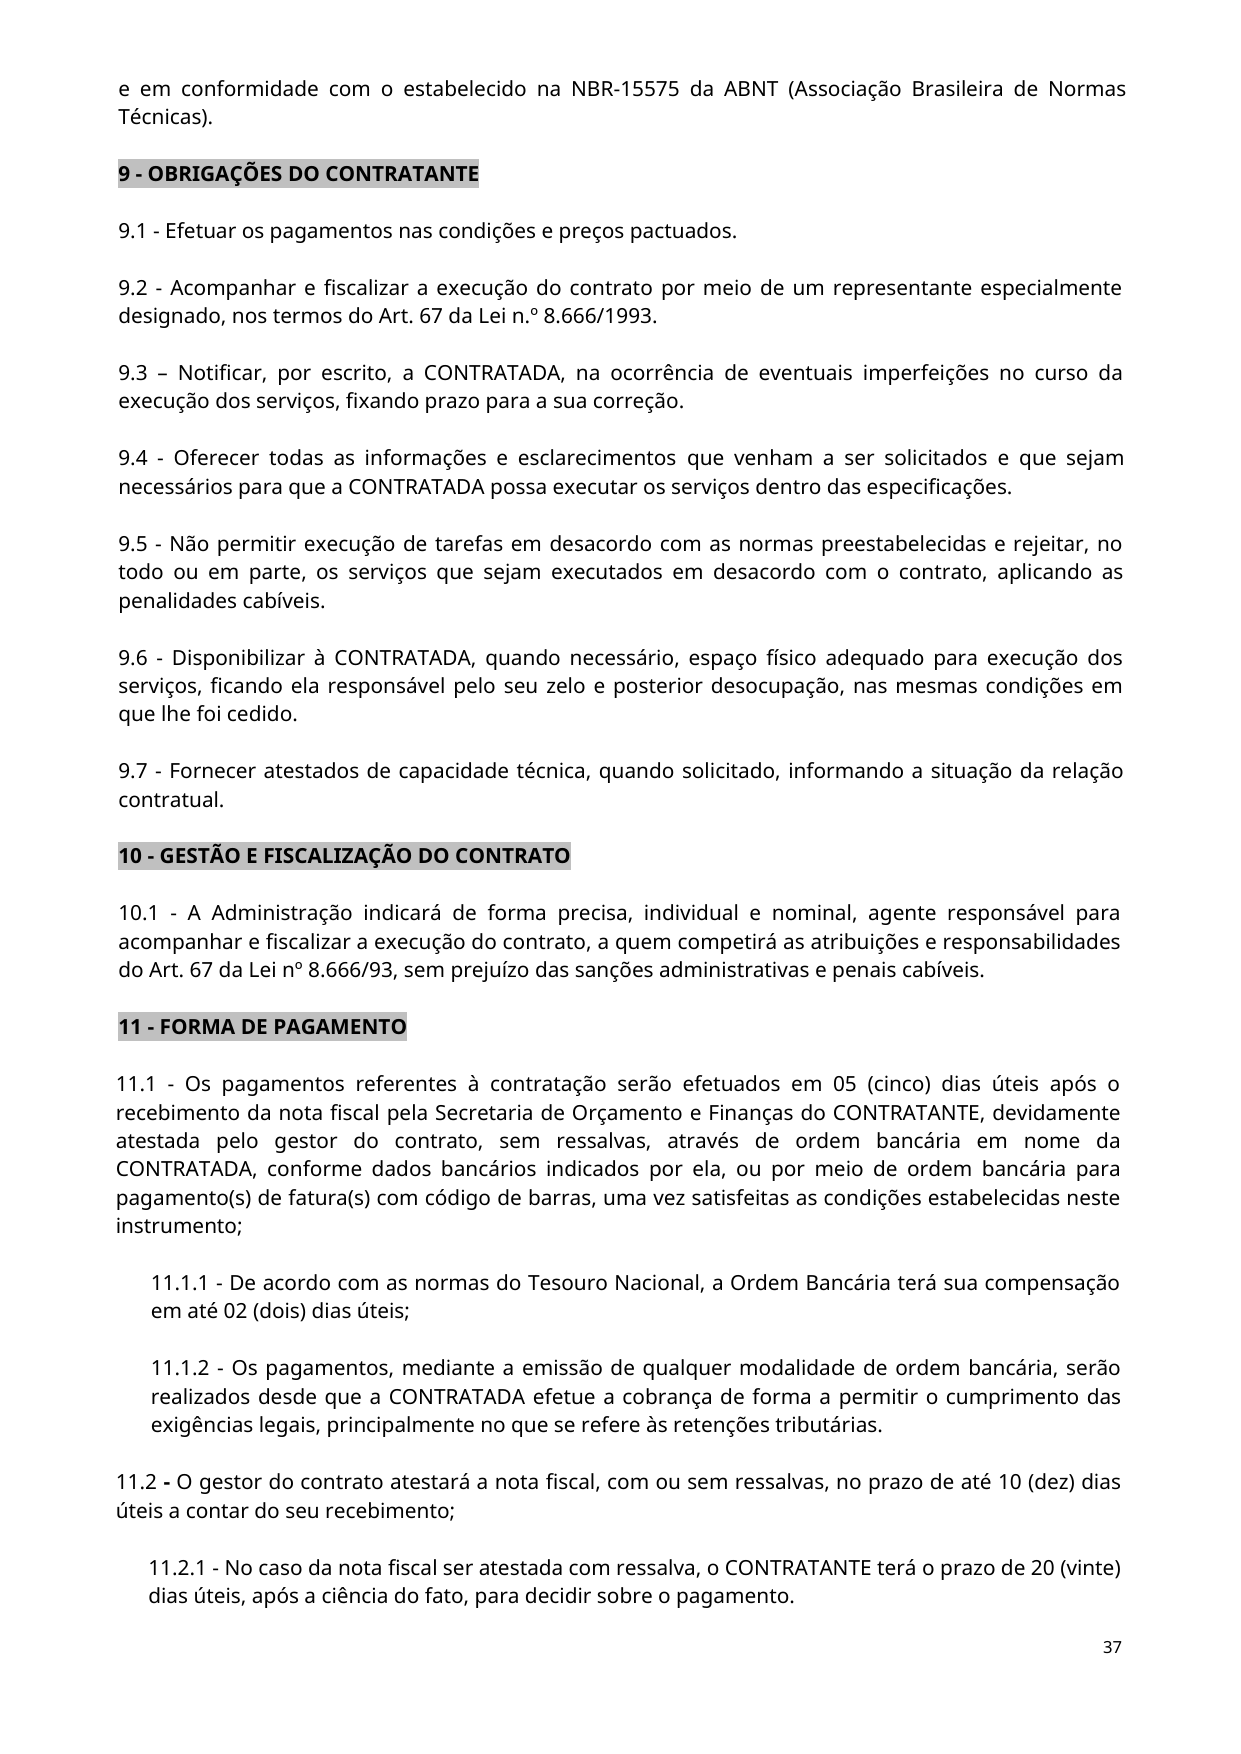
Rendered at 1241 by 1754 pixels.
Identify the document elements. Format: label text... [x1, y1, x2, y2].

text 11 - FORMA DE PAGAMENTO [118, 1012, 1122, 1041]
text 10.1 - A Administração indicará de forma precisa, individual e nominal, agente responsável para acompanhar e fiscalizar a execução do contrato, a quem competirá as atribuições e responsabilidades do Art. 67 da Lei nº 8.666/93, sem prejuízo das sanções administrativas e penais cabíveis. [118, 898, 1122, 984]
text 9.7 - Fornecer atestados de capacidade técnica, quando solicitado, informando a situação da relação contratual. [118, 756, 1124, 813]
text 11.2.1 - No caso da nota fiscal ser atestada com ressalva, o CONTRATANTE terá o prazo de 20 (vinte) dias úteis, após a ciência do fato, para decidir sobre o pagamento. [148, 1553, 1122, 1609]
text 9.5 - Não permitir execução de tarefas em desacordo com as normas preestabelecidas e rejeitar, no todo ou em parte, os serviços que sejam executados em desacordo com o contrato, aplicando as penalidades cabíveis. [118, 529, 1124, 614]
text 9.1 - Efetuar os pagamentos nas condições e preços pactuados. [118, 216, 1124, 244]
text 11.2 - O gestor do contrato atestará a nota fiscal, com ou sem ressalvas, no prazo de até 10 (dez) dias úteis a contar do seu recebimento; [116, 1467, 1122, 1524]
text 9.2 - Acompanhar e fiscalizar a execução do contrato por meio de um representante especialmente designado, nos termos do Art. 67 da Lei n.º 8.666/1993. [118, 273, 1124, 330]
text 11.1 - Os pagamentos referentes à contratação serão efetuados em 05 (cinco) dias úteis após o recebimento da nota fiscal pela Secretaria de Orçamento e Finanças do CONTRATANTE, devidamente atestada pelo gestor do contrato, sem ressalvas, através de ordem bancária em nome da CONTRATADA, conforme dados bancários indicados por ela, ou por meio de ordem bancária para pagamento(s) de fatura(s) com código de barras, uma vez satisfeitas as condições estabelecidas neste instrumento; [116, 1069, 1122, 1240]
text 11.1.2 - Os pagamentos, mediante a emissão de qualquer modalidade de ordem bancária, serão realizados desde que a CONTRATADA efetue a cobrança de forma a permitir o cumprimento das exigências legais, principalmente no que se refere às retenções tributárias. [151, 1353, 1122, 1439]
text 11.1.1 - De acordo com as normas do Tesouro Nacional, a Ordem Bancária terá sua compensação em até 02 (dois) dias úteis; [151, 1268, 1122, 1325]
text e em conformidade com o estabelecido na NBR-15575 da ABNT (Associação Brasileira de Normas Técnicas). [118, 74, 1127, 131]
text 9 - OBRIGAÇÕES DO CONTRATANTE [118, 159, 1122, 188]
text 10 - GESTÃO E FISCALIZAÇÃO DO CONTRATO [118, 842, 1122, 870]
text 9.6 - Disponibilizar à CONTRATADA, quando necessário, espaço físico adequado para execução dos serviços, ficando ela responsável pelo seu zelo e posterior desocupação, nas mesmas condições em que lhe foi cedido. [118, 643, 1124, 728]
text 9.3 – Notificar, por escrito, a CONTRATADA, na ocorrência de eventuais imperfeições no curso da execução dos serviços, fixando prazo para a sua correção. [118, 358, 1124, 415]
list 9.4 - Oferecer todas as informações e esclarecimentos que venham a ser solicitados e que sejam necessários para que a CONTRATADA possa executar os serviços dentro das especificações. [118, 443, 1124, 500]
